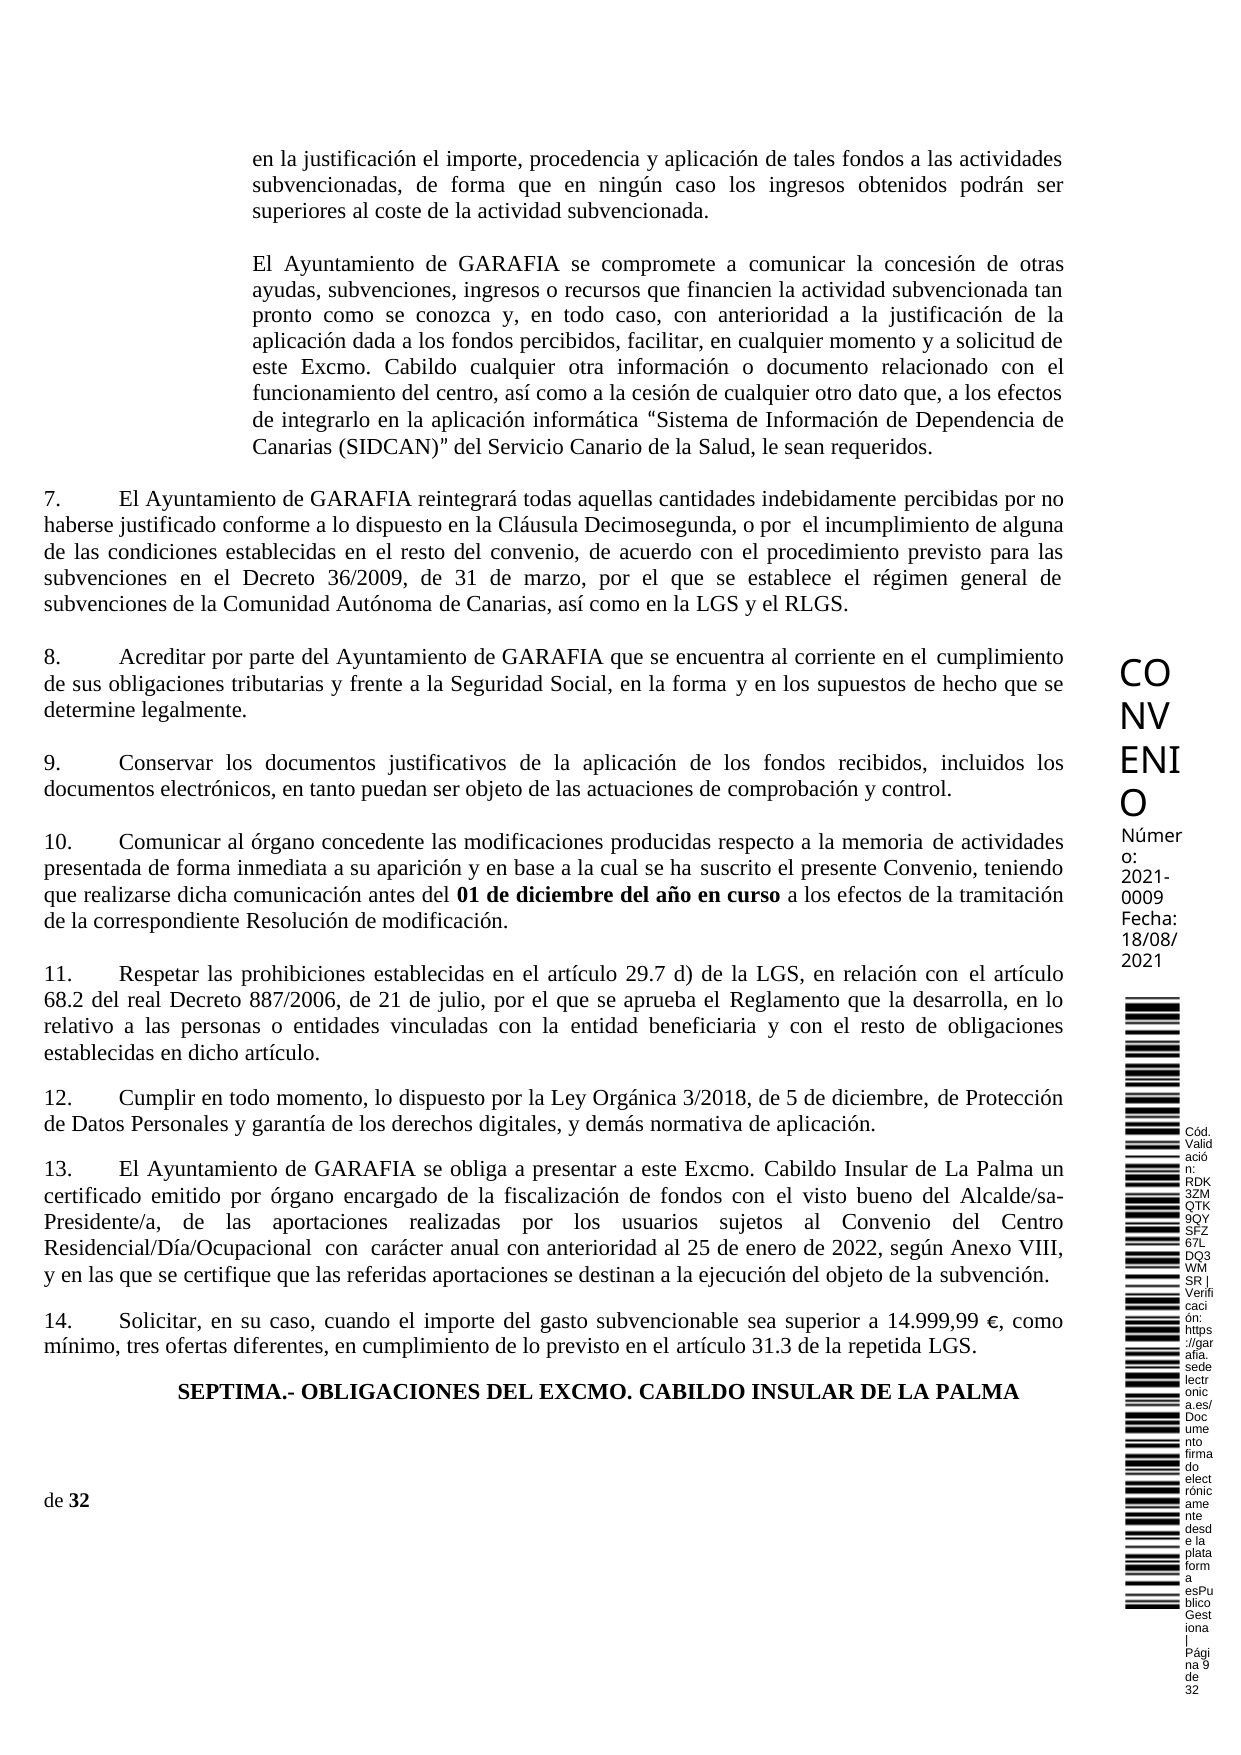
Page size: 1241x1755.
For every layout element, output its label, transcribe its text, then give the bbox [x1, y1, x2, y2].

list Conservar los documentos justificativos de la aplicación de los fondos recibidos, incluidos los documentos electrónicos, en tanto puedan ser objeto de las actuaciones de comprobación y control. [44, 749, 1064, 802]
subtitle SEPTIMA.- OBLIGACIONES DEL EXCMO. CABILDO INSULAR DE LA PALMA [176, 1378, 1021, 1404]
list Acreditar por parte del Ayuntamiento de GARAFIA que se encuentra al corriente en el cumplimiento de sus obligaciones tributarias y frente a la Seguridad Social, en la forma y en los supuestos de hecho que se determine legalmente. [44, 643, 1064, 722]
text El Ayuntamiento de GARAFIA se compromete a comunicar la concesión de otras ayudas, subvenciones, ingresos o recursos que financien la actividad subvencionada tan pronto como se conozca y, en todo caso, con anterioridad a la justificación de la aplicación dada a los fondos percibidos, facilitar, en cualquier momento y a solicitud de este Excmo. Cabildo cualquier otra información o documento relacionado con el funcionamiento del centro, así como a la cesión de cualquier otro dato que, a los efectos de integrarlo en la aplicación informática “Sistema de Información de Dependencia de Canarias (SIDCAN)” del Servicio Canario de la Salud, le sean requeridos. [252, 250, 1064, 460]
text [1183, 1123, 1213, 1694]
list El Ayuntamiento de GARAFIA se obliga a presentar a este Excmo. Cabildo Insular de La Palma un certificado emitido por órgano encargado de la fiscalización de fondos con el visto bueno del Alcalde/sa-Presidente/a, de las aportaciones realizadas por los usuarios sujetos al Convenio del Centro Residencial/Día/Ocupacional con carácter anual con anterioridad al 25 de enero de 2022, según Anexo VIII, y en las que se certifique que las referidas aportaciones se destinan a la ejecución del objeto de la subvención. [44, 1155, 1064, 1287]
list CONVENIO [1119, 651, 1185, 826]
list Solicitar, en su caso, cuando el importe del gasto subvencionable sea superior a 14.999,99 €, como mínimo, tres ofertas diferentes, en cumplimiento de lo previsto en el artículo 31.3 de la repetida LGS. [44, 1307, 1064, 1359]
list Número: 2021-0009 Fecha: 18/08/2021 [1121, 826, 1185, 971]
list Comunicar al órgano concedente las modificaciones producidas respecto a la memoria de actividades presentada de forma inmediata a su aparición y en base a la cual se ha suscrito el presente Convenio, teniendo que realizarse dicha comunicación antes del 01 de diciembre del año en curso a los efectos de la tramitación de la correspondiente Resolución de modificación. [44, 828, 1064, 933]
list [1117, 649, 1185, 997]
text Cód. Validación: RDK3ZMQTK9QYSFZ67LDQ3WMSR | Verificación: https://garafia.sedelectronica.es/ Documento firmado electrónicamente desde la plataforma esPublico Gestiona | Página 9 de 32 [1185, 1127, 1213, 1694]
list de 32 [0, 1488, 1125, 1512]
list Respetar las prohibiciones establecidas en el artículo 29.7 d) de la LGS, en relación con el artículo 68.2 del real Decreto 887/2006, de 21 de julio, por el que se aprueba el Reglamento que la desarrolla, en lo relativo a las personas o entidades vinculadas con la entidad beneficiaria y con el resto de obligaciones establecidas en dicho artículo. [44, 960, 1064, 1065]
list Cumplir en todo momento, lo dispuesto por la Ley Orgánica 3/2018, de 5 de diciembre, de Protección de Datos Personales y garantía de los derechos digitales, y demás normativa de aplicación. [44, 1084, 1063, 1137]
text en la justificación el importe, procedencia y aplicación de tales fondos a las actividades subvencionadas, de forma que en ningún caso los ingresos obtenidos podrán ser superiores al coste de la actividad subvencionada. [252, 145, 1063, 224]
list El Ayuntamiento de GARAFIA reintegrará todas aquellas cantidades indebidamente percibidas por no haberse justificado conforme a lo dispuesto en la Cláusula Decimosegunda, o por el incumplimiento de alguna de las condiciones establecidas en el resto del convenio, de acuerdo con el procedimiento previsto para las subvenciones en el Decreto 36/2009, de 31 de marzo, por el que se establece el régimen general de subvenciones de la Comunidad Autónoma de Canarias, así como en la LGS y el RLGS. [44, 485, 1064, 617]
